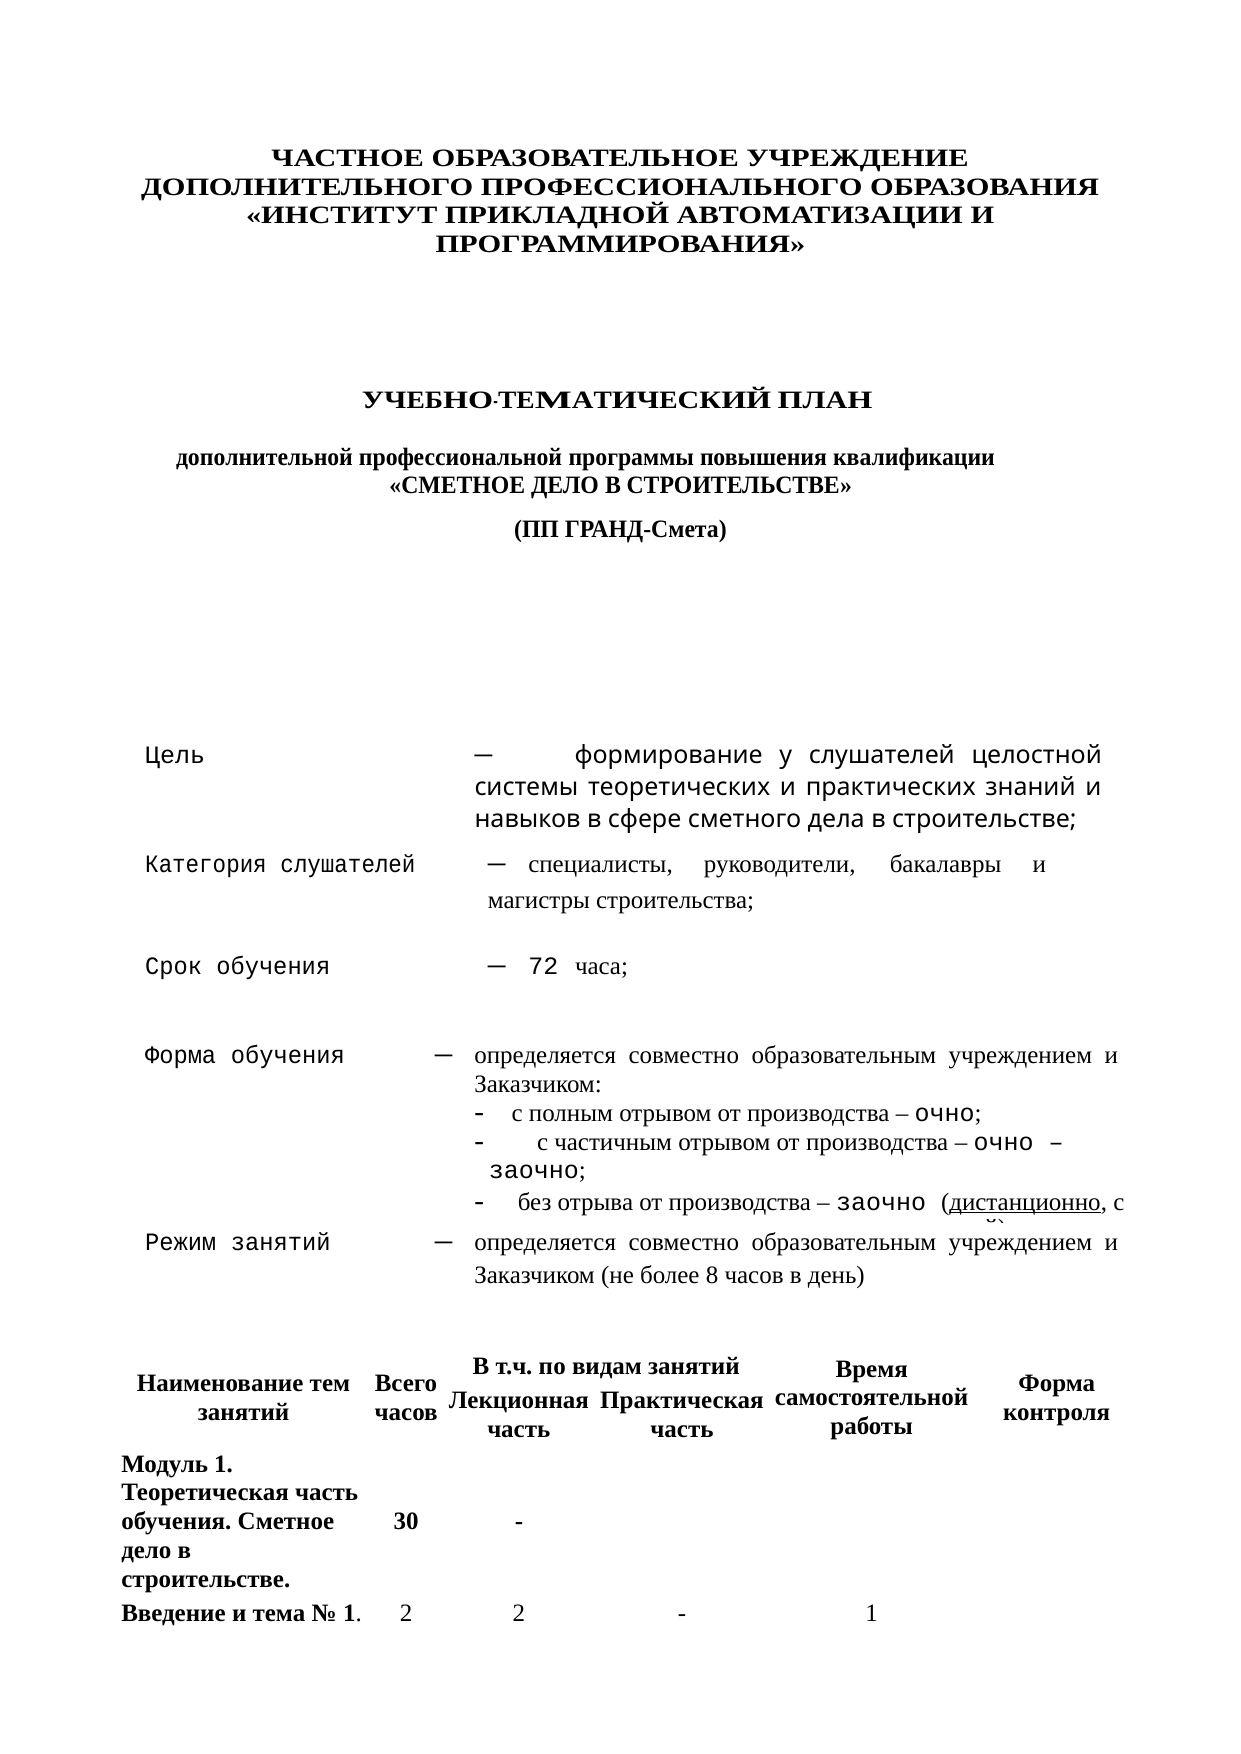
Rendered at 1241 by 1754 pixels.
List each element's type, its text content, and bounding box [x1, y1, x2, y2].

table_cell [974, 1446, 1139, 1595]
text ЧАСТНОЕ ОБРАЗОВАТЕЛЬНОЕ УЧРЕЖДЕНИЕ ДОПОЛНИТЕЛЬНОГО ПРОФЕССИОНАЛЬНОГО ОБРАЗОВАНИЯ «ИНСТИТУТ ПРИКЛАДНОЙ АВТОМАТИЗАЦИИ И ПРОГРАММИРОВАНИЯ» [118, 143, 1122, 258]
table_cell 1 [769, 1595, 973, 1630]
table_cell Заказчиком: с полным отрывом от производства – очно; с частичным отрывом от производства – очно – заочно; без отрыва от производства – заочно (дистанционно, с применением современных интернет технологий) [463, 1072, 1129, 1223]
subtitle дополнительной профессиональной программы повышения квалификации [58, 442, 1122, 470]
table_cell определяется совместно образовательным учреждением и [463, 1223, 1129, 1261]
table_cell [141, 1072, 383, 1223]
table_cell [769, 1446, 973, 1595]
table_cell [594, 1446, 769, 1595]
table_header Время самостоятельной работы [769, 1348, 973, 1446]
table_cell [974, 1595, 1139, 1630]
table_header Форма контроля [974, 1348, 1139, 1446]
table_cell Режим занятий [141, 1223, 383, 1261]
table_cell - [594, 1595, 769, 1630]
table_cell ─ [384, 1223, 463, 1261]
text (ПП ГРАНД-Смета) [118, 514, 1122, 542]
table_cell [384, 1261, 463, 1300]
table_cell Заказчиком (не более 8 часов в день) [463, 1261, 1129, 1300]
table_header ─ [384, 1034, 463, 1072]
table_cell Лекционная часть [443, 1383, 594, 1446]
table_cell [141, 1261, 383, 1300]
text УЧЕБНО-ТЕМАТИЧЕСКИЙ ПЛАН [118, 386, 1122, 414]
table_cell Модуль 1. Теоретическая часть обучения. Сметное дело в строительстве. [118, 1446, 368, 1595]
table_header определяется совместно образовательным учреждением и [463, 1034, 1129, 1072]
table_cell Практическая часть [594, 1383, 769, 1446]
table_cell [384, 1072, 463, 1223]
text Категория слушателей ─ специалисты, руководители, бакалавры и магистры строительства; [145, 849, 1122, 913]
table_cell 30 [369, 1446, 443, 1595]
table_cell 2 [369, 1595, 443, 1630]
table_header В т.ч. по видам занятий [443, 1348, 769, 1382]
table_header Наименование тем занятий [118, 1348, 368, 1446]
text «Сметное дело в строительстве» [118, 470, 1122, 499]
table_header Форма обучения [141, 1034, 383, 1072]
table_cell - [443, 1446, 594, 1595]
text Цель ─ формирование у слушателей целостной системы теоретических и практических знаний и навыков в сфере сметного дела в строительстве; [145, 737, 1102, 835]
table_cell Введение и тема № 1. [118, 1595, 368, 1630]
table_header Всего часов [369, 1348, 443, 1446]
text Срок обучения ─ 72 часа; [145, 951, 1122, 982]
table_cell 2 [443, 1595, 594, 1630]
